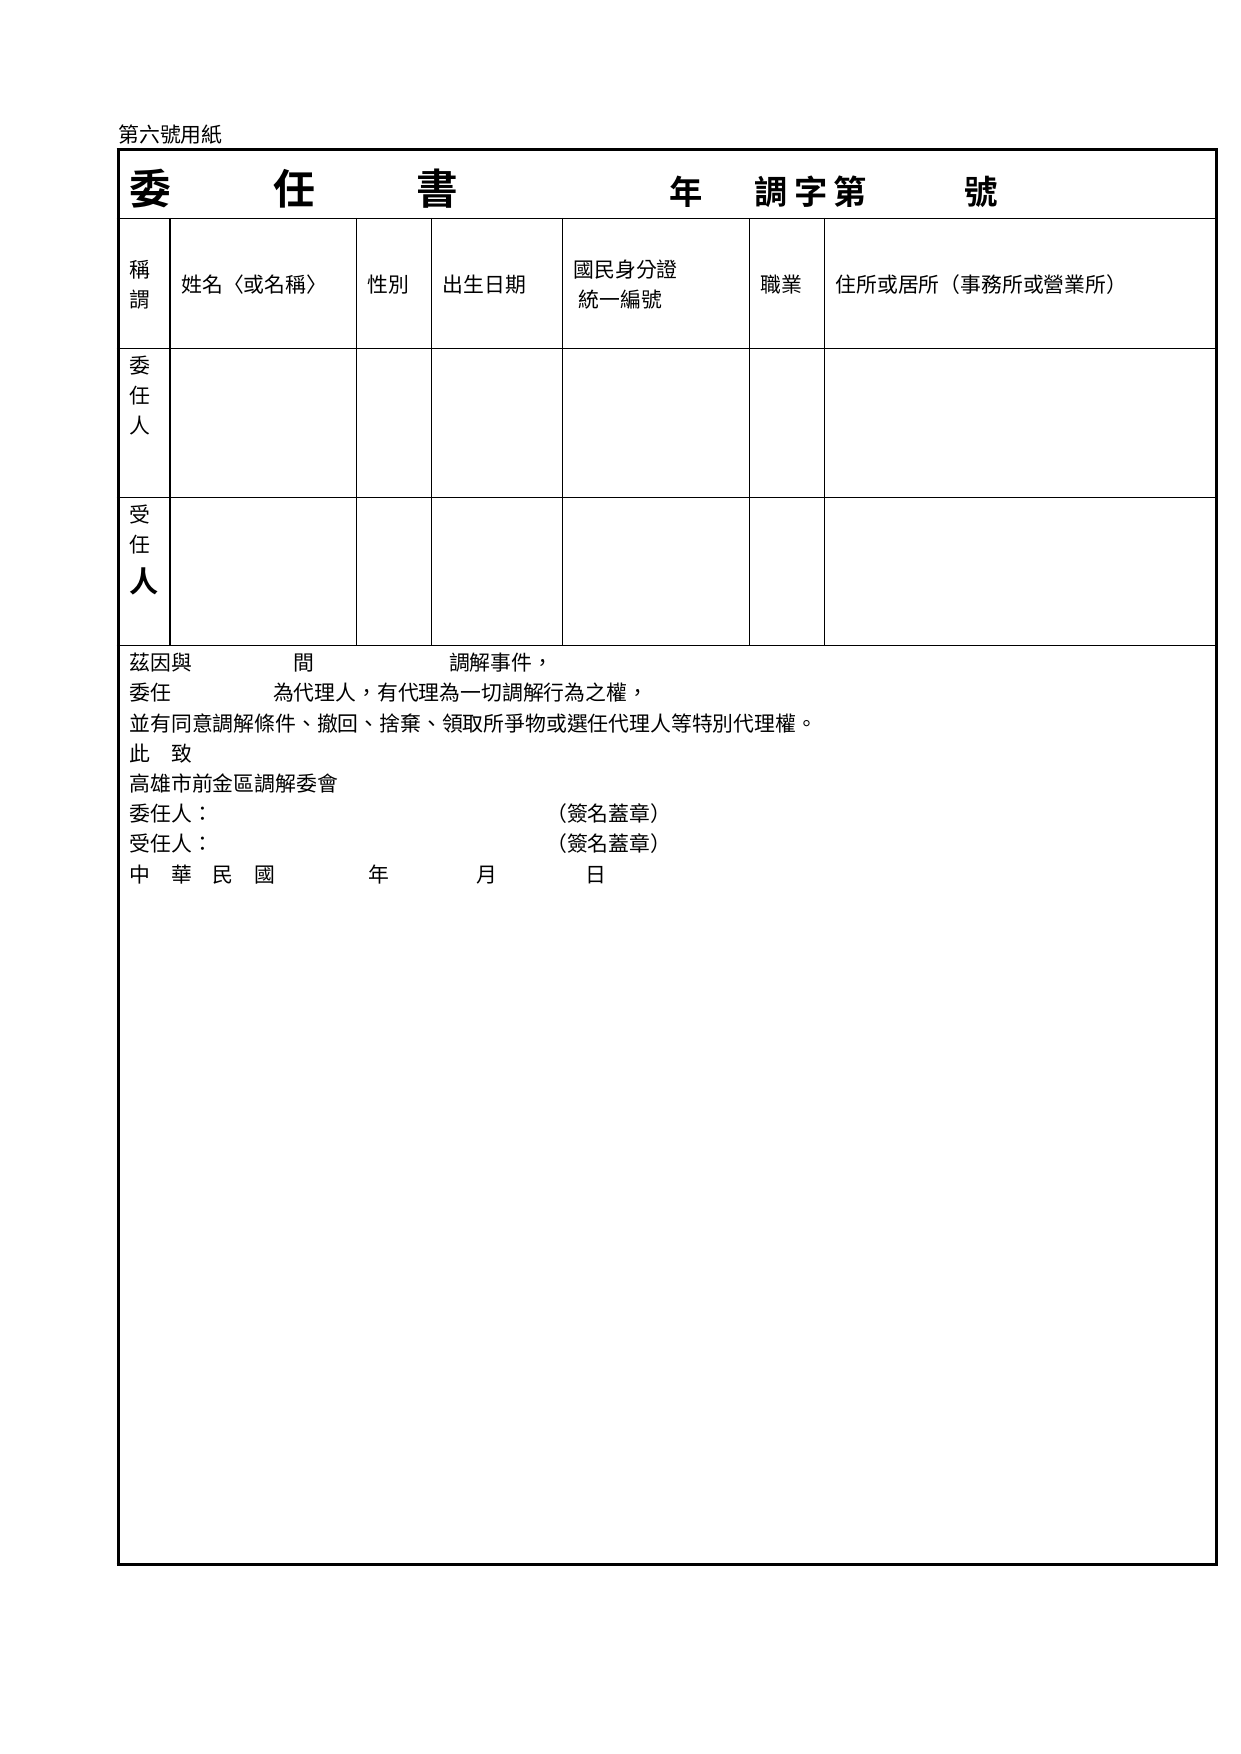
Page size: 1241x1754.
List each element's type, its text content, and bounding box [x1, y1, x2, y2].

table_cell [825, 349, 1215, 497]
table_cell [357, 498, 431, 645]
table_cell 性別 [357, 219, 431, 348]
table_cell 職業 [750, 219, 824, 348]
table_header 委 任 書 年 調字第 號 [120, 151, 1215, 218]
table_cell 茲因與 間 調解事件， 委任 為代理人，有代理為一切調解行為之權， 並有同意調解條件、撤回、捨棄、領取所爭物或選任代理人等特別代理權。 此 致 高雄市前金區調解委會 委任人： （簽名蓋章） 受任人： （簽名蓋章） 中 華 民 國 年 月 日 [120, 646, 1215, 1562]
table_cell 出生日期 [432, 219, 562, 348]
table_cell [432, 349, 562, 497]
table_cell [825, 498, 1215, 645]
table_cell 住所或居所（事務所或營業所） [825, 219, 1215, 348]
table_cell [357, 349, 431, 497]
table_cell [563, 498, 749, 645]
table_cell 姓名〈或名稱〉 [171, 219, 356, 348]
table_cell [563, 349, 749, 497]
table_cell [750, 349, 824, 497]
text 第六號用紙 [118, 118, 1122, 148]
table_cell [171, 498, 356, 645]
table_cell 委 任 人 [120, 349, 169, 497]
table_cell [171, 349, 356, 497]
table_cell [750, 498, 824, 645]
table_cell [432, 498, 562, 645]
table_cell 受 任 人 [120, 498, 169, 645]
table_cell 稱謂 [120, 219, 169, 348]
table_cell 國民身分證 統一編號 [563, 219, 749, 348]
